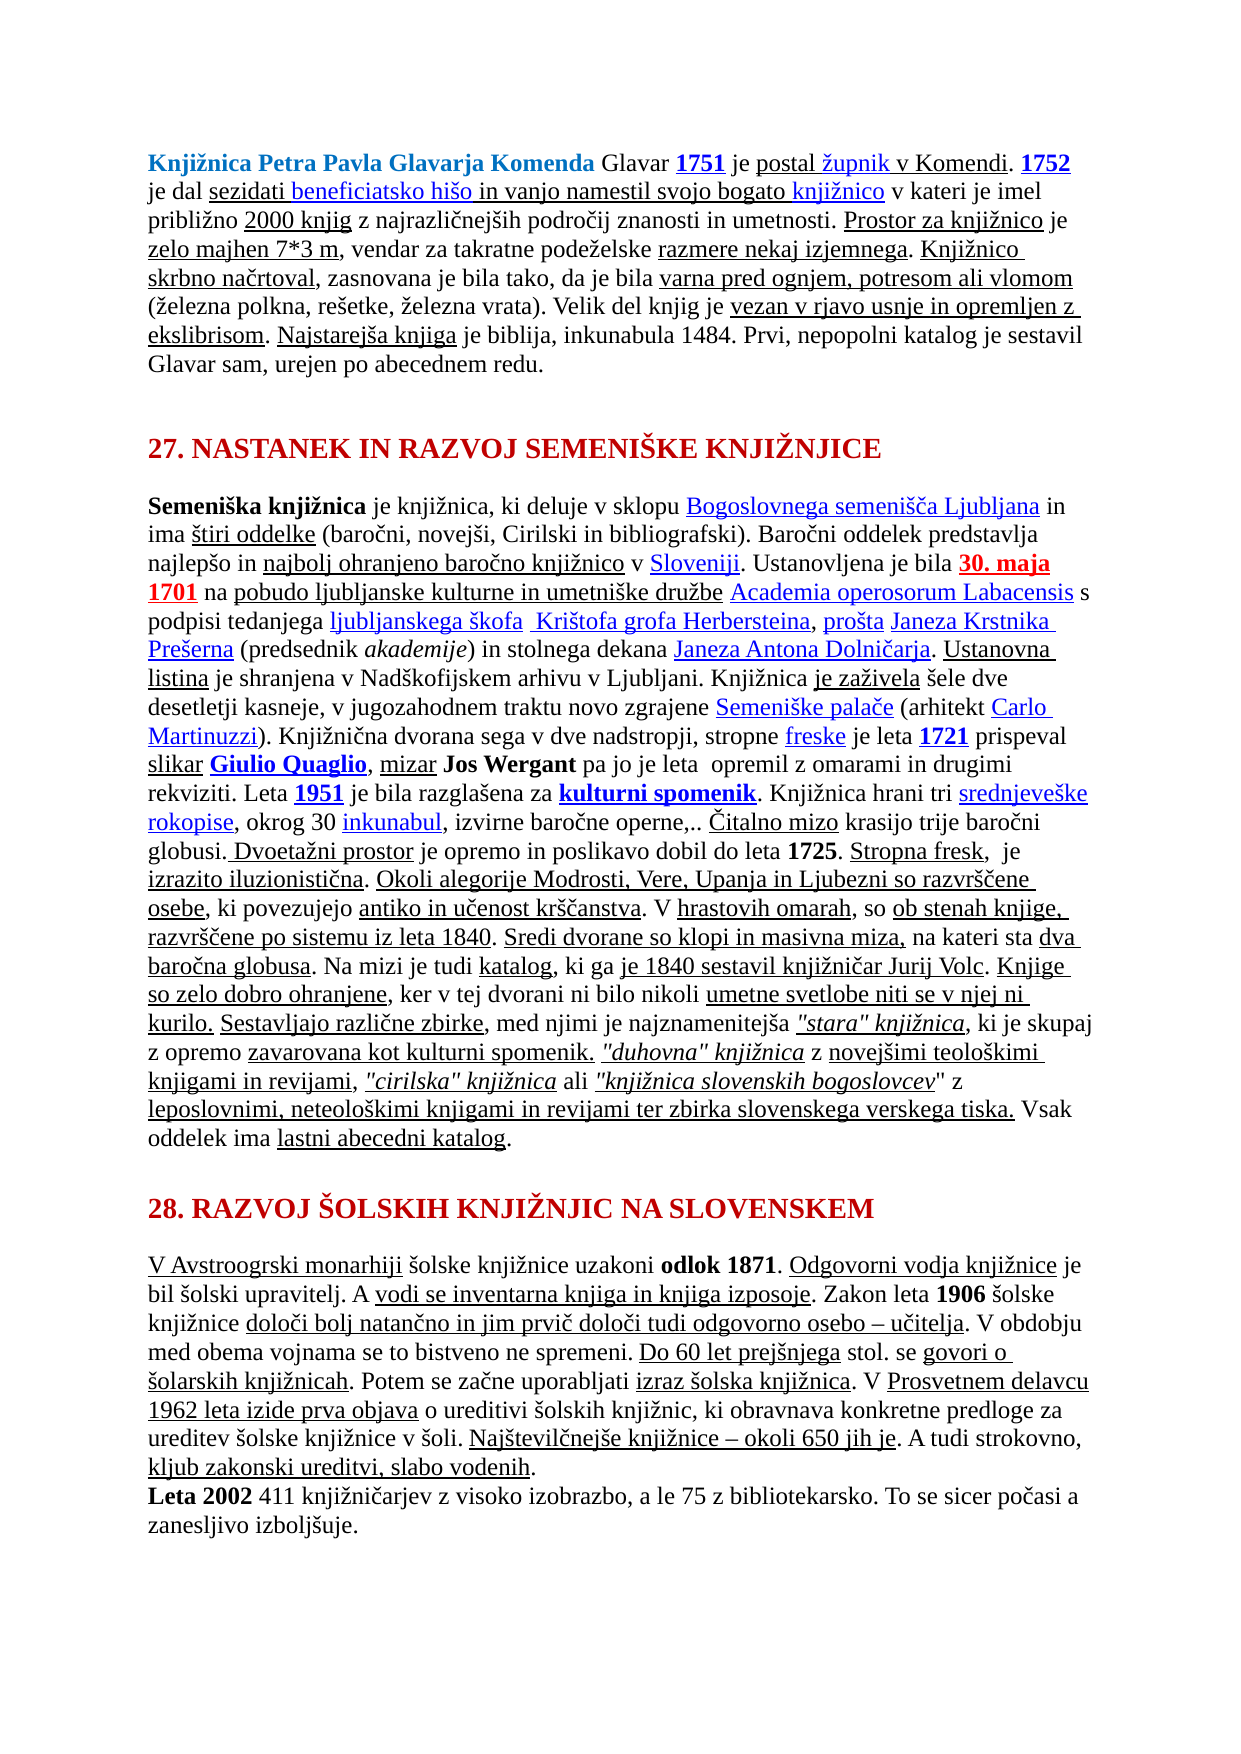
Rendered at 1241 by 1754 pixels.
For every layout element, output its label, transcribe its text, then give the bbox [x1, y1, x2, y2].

text 27. NASTANEK IN RAZVOJ SEMENIŠKE KNJIŽNJICE [148, 431, 1093, 465]
text 28. RAZVOJ ŠOLSKIH KNJIŽNJIC NA SLOVENSKEM [148, 1191, 1093, 1225]
text Knjižnica Petra Pavla Glavarja Komenda Glavar 1751 je postal župnik v Komendi. 1752 je dal sezidati beneficiatsko hišo in vanjo namestil svojo bogato knjižnico v kateri je imel približno 2000 knjig z najrazličnejših področij znanosti in umetnosti. Prostor za knjižnico je zelo majhen 7*3 m, vendar za takratne podeželske razmere nekaj izjemnega. Knjižnico skrbno načrtoval, zasnovana je bila tako, da je bila varna pred ognjem, potresom ali vlomom (železna polkna, rešetke, železna vrata). Velik del knjig je vezan v rjavo usnje in opremljen z ekslibrisom. Najstarejša knjiga je biblija, inkunabula 1484. Prvi, nepopolni katalog je sestavil Glavar sam, urejen po abecednem redu. [148, 148, 1093, 378]
text Leta 2002 411 knjižničarjev z visoko izobrazbo, a le 75 z bibliotekarsko. To se sicer počasi a zanesljivo izboljšuje. [148, 1481, 1093, 1539]
text Semeniška knjižnica je knjižnica, ki deluje v sklopu Bogoslovnega semenišča Ljubljana in ima štiri oddelke (baročni, novejši, Cirilski in bibliografski). Baročni oddelek predstavlja najlepšo in najbolj ohranjeno baročno knjižnico v Sloveniji. Ustanovljena je bila 30. maja 1701 na pobudo ljubljanske kulturne in umetniške družbe Academia operosorum Labacensis s podpisi tedanjega ljubljanskega škofa Krištofa grofa Herbersteina, prošta Janeza Krstnika Prešerna (predsednik akademije) in stolnega dekana Janeza Antona Dolničarja. Ustanovna listina je shranjena v Nadškofijskem arhivu v Ljubljani. Knjižnica je zaživela šele dve desetletji kasneje, v jugozahodnem traktu novo zgrajene Semeniške palače (arhitekt Carlo Martinuzzi). Knjižnična dvorana sega v dve nadstropji, stropne freske je leta 1721 prispeval slikar Giulio Quaglio, mizar Jos Wergant pa jo je leta opremil z omarami in drugimi rekviziti. Leta 1951 je bila razglašena za kulturni spomenik. Knjižnica hrani tri srednjeveške rokopise, okrog 30 inkunabul, izvirne baročne operne,.. Čitalno mizo krasijo trije baročni globusi. Dvoetažni prostor je opremo in poslikavo dobil do leta 1725. Stropna fresk, je izrazito iluzionistična. Okoli alegorije Modrosti, Vere, Upanja in Ljubezni so razvrščene osebe, ki povezujejo antiko in učenost krščanstva. V hrastovih omarah, so ob stenah knjige, razvrščene po sistemu iz leta 1840. Sredi dvorane so klopi in masivna miza, na kateri sta dva baročna globusa. Na mizi je tudi katalog, ki ga je 1840 sestavil knjižničar Jurij Volc. Knjige so zelo dobro ohranjene, ker v tej dvorani ni bilo nikoli umetne svetlobe niti se v njej ni kurilo. Sestavljajo različne zbirke, med njimi je najznamenitejša "stara" knjižnica, ki je skupaj z opremo zavarovana kot kulturni spomenik. "duhovna" knjižnica z novejšimi teološkimi knjigami in revijami, "cirilska" knjižnica ali "knjižnica slovenskih bogoslovcev" z leposlovnimi, neteološkimi knjigami in revijami ter zbirka slovenskega verskega tiska. Vsak oddelek ima lastni abecedni katalog. [148, 491, 1093, 1152]
text V Avstroogrski monarhiji šolske knjižnice uzakoni odlok 1871. Odgovorni vodja knjižnice je bil šolski upravitelj. A vodi se inventarna knjiga in knjiga izposoje. Zakon leta 1906 šolske knjižnice določi bolj natančno in jim prvič določi tudi odgovorno osebo – učitelja. V obdobju med obema vojnama se to bistveno ne spremeni. Do 60 let prejšnjega stol. se govori o šolarskih knjižnicah. Potem se začne uporabljati izraz šolska knjižnica. V Prosvetnem delavcu 1962 leta izide prva objava o ureditivi šolskih knjižnic, ki obravnava konkretne predloge za ureditev šolske knjižnice v šoli. Najštevilčnejše knjižnice – okoli 650 jih je. A tudi strokovno, kljub zakonski ureditvi, slabo vodenih. [148, 1251, 1093, 1481]
